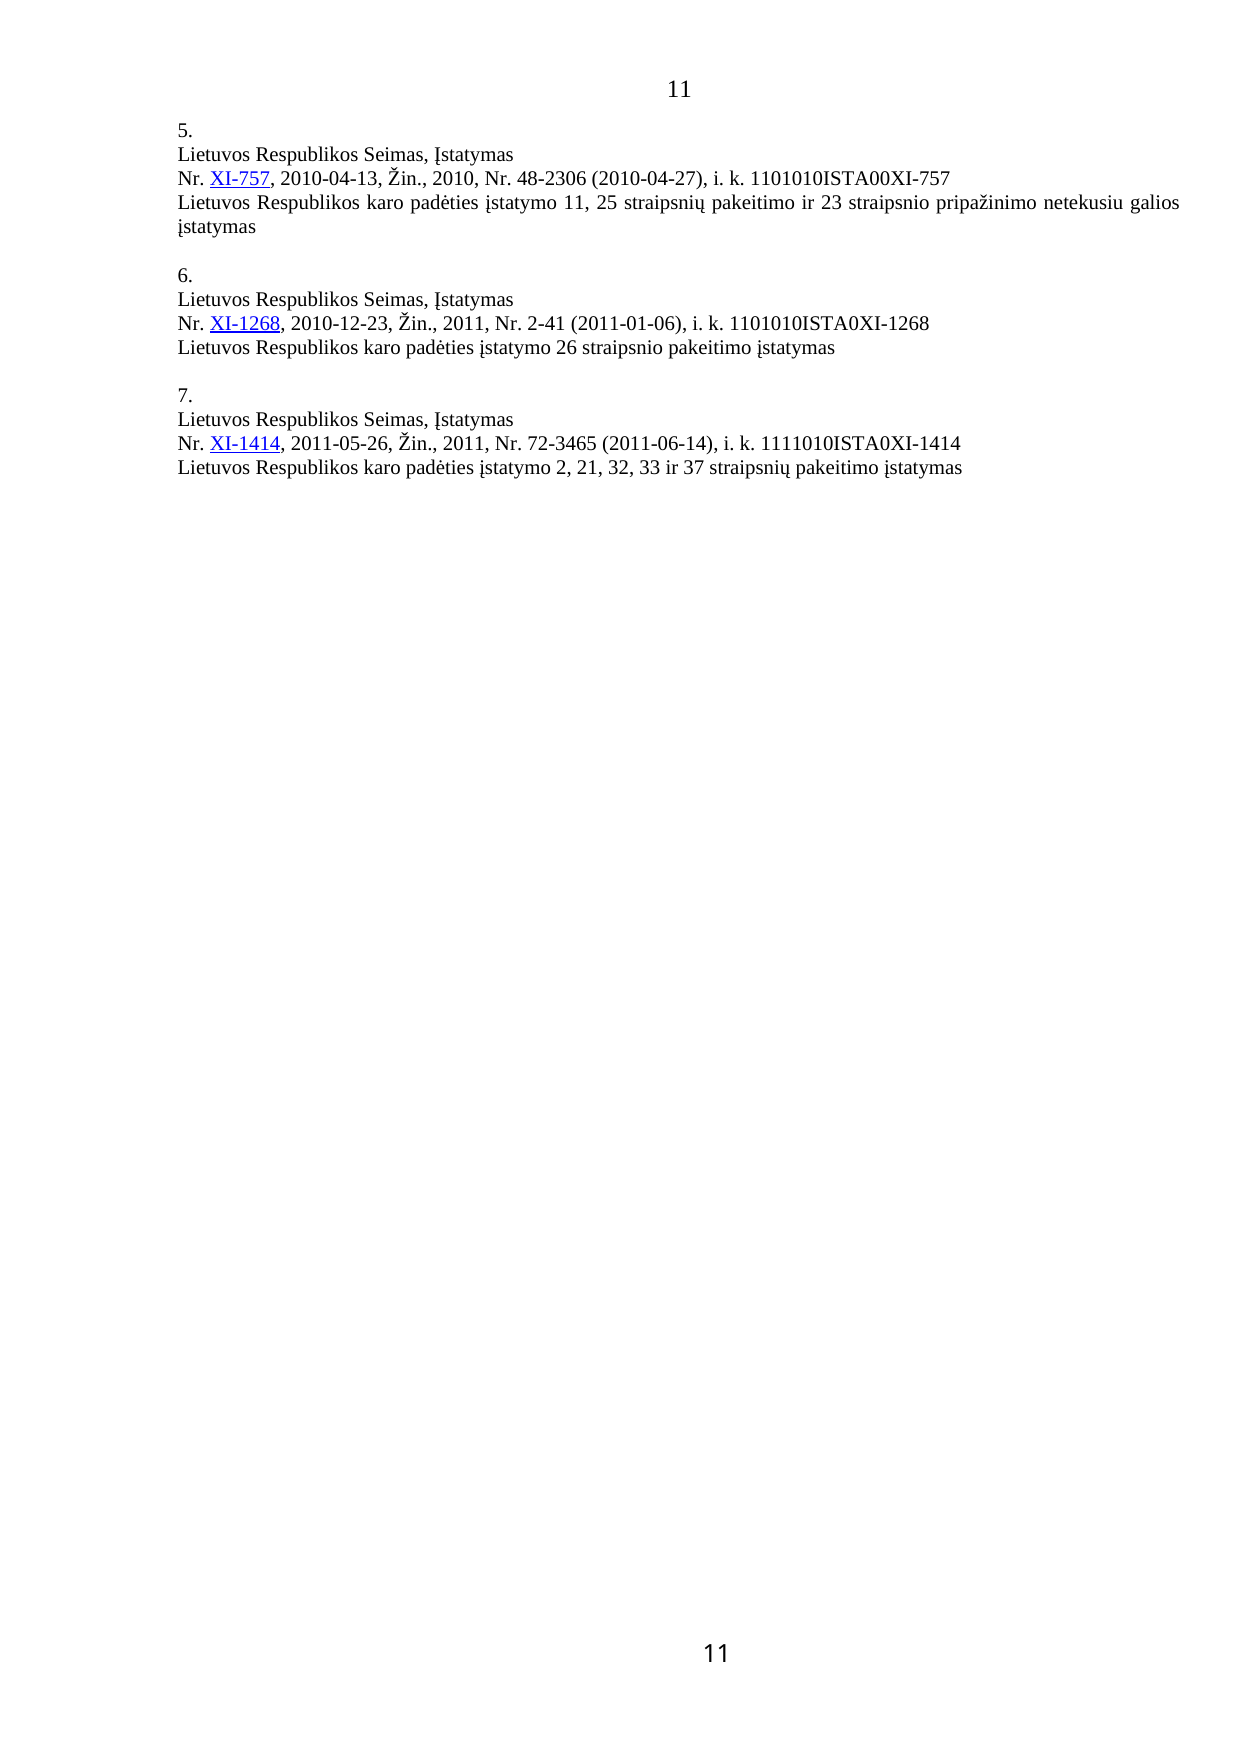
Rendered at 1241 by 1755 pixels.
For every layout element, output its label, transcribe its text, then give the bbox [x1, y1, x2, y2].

text Lietuvos Respublikos Seimas, Įstatymas [177, 407, 1181, 431]
text Lietuvos Respublikos karo padėties įstatymo 2, 21, 32, 33 ir 37 straipsnių pakeitimo įstatymas [177, 455, 1181, 479]
text Lietuvos Respublikos Seimas, Įstatymas [177, 287, 1181, 311]
text Lietuvos Respublikos Seimas, Įstatymas [177, 142, 1181, 166]
text Nr. XI-1268, 2010-12-23, Žin., 2011, Nr. 2-41 (2011-01-06), i. k. 1101010ISTA0XI-1268 [177, 311, 1181, 335]
text 7. [177, 383, 1181, 407]
text Lietuvos Respublikos karo padėties įstatymo 26 straipsnio pakeitimo įstatymas [177, 335, 1181, 359]
text Lietuvos Respublikos karo padėties įstatymo 11, 25 straipsnių pakeitimo ir 23 straipsnio pripažinimo netekusiu galios įstatymas [177, 190, 1181, 238]
text Nr. XI-1414, 2011-05-26, Žin., 2011, Nr. 72-3465 (2011-06-14), i. k. 1111010ISTA0XI-1414 [177, 431, 1181, 455]
text 5. [177, 118, 1181, 142]
text Nr. XI-757, 2010-04-13, Žin., 2010, Nr. 48-2306 (2010-04-27), i. k. 1101010ISTA00XI-757 [177, 166, 1181, 190]
text 6. [177, 262, 1181, 287]
